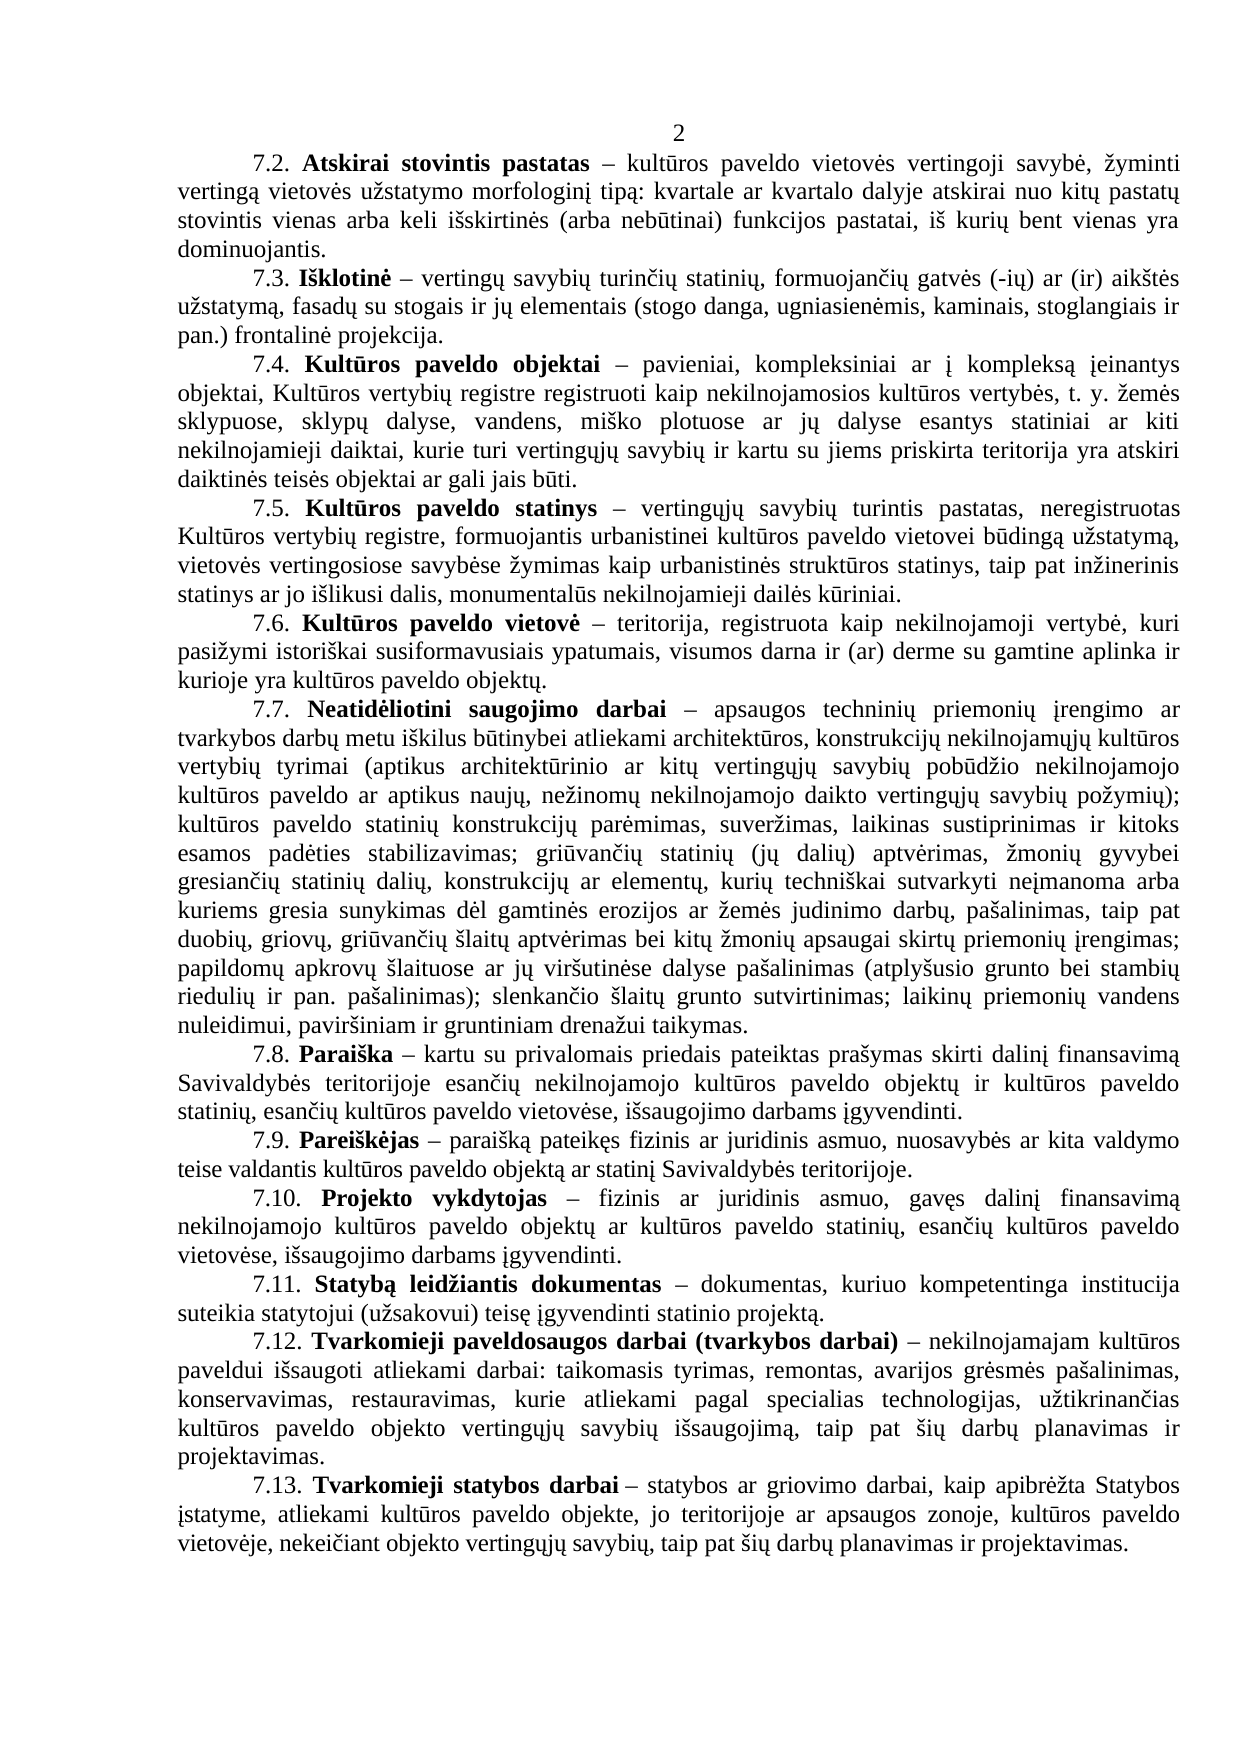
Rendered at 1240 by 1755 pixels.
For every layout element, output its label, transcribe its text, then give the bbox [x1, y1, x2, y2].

text 7.8. Paraiška – kartu su privalomais priedais pateiktas prašymas skirti dalinį finansavimą Savivaldybės teritorijoje esančių nekilnojamojo kultūros paveldo objektų ir kultūros paveldo statinių, esančių kultūros paveldo vietovėse, išsaugojimo darbams įgyvendinti. [177, 1039, 1181, 1125]
text 7.3. Išklotinė – vertingų savybių turinčių statinių, formuojančių gatvės (-ių) ar (ir) aikštės užstatymą, fasadų su stogais ir jų elementais (stogo danga, ugniasienėmis, kaminais, stoglangiais ir pan.) frontalinė projekcija. [177, 263, 1181, 349]
text 7.9. Pareiškėjas – paraišką pateikęs fizinis ar juridinis asmuo, nuosavybės ar kita valdymo teise valdantis kultūros paveldo objektą ar statinį Savivaldybės teritorijoje. [177, 1125, 1181, 1183]
text 7.12. Tvarkomieji paveldosaugos darbai (tvarkybos darbai) – nekilnojamajam kultūros paveldui išsaugoti atliekami darbai: taikomasis tyrimas, remontas, avarijos grėsmės pašalinimas, konservavimas, restauravimas, kurie atliekami pagal specialias technologijas, užtikrinančias kultūros paveldo objekto vertingųjų savybių išsaugojimą, taip pat šių darbų planavimas ir projektavimas. [177, 1326, 1181, 1470]
text 7.5. Kultūros paveldo statinys – vertingųjų savybių turintis pastatas, neregistruotas Kultūros vertybių registre, formuojantis urbanistinei kultūros paveldo vietovei būdingą užstatymą, vietovės vertingosiose savybėse žymimas kaip urbanistinės struktūros statinys, taip pat inžinerinis statinys ar jo išlikusi dalis, monumentalūs nekilnojamieji dailės kūriniai. [177, 493, 1181, 608]
text 7.11. Statybą leidžiantis dokumentas – dokumentas, kuriuo kompetentinga institucija suteikia statytojui (užsakovui) teisę įgyvendinti statinio projektą. [177, 1269, 1181, 1326]
text 7.6. Kultūros paveldo vietovė – teritorija, registruota kaip nekilnojamoji vertybė, kuri pasižymi istoriškai susiformavusiais ypatumais, visumos darna ir (ar) derme su gamtine aplinka ir kurioje yra kultūros paveldo objektų. [177, 608, 1181, 694]
text 7.13. Tvarkomieji statybos darbai – statybos ar griovimo darbai, kaip apibrėžta Statybos įstatyme, atliekami kultūros paveldo objekte, jo teritorijoje ar apsaugos zonoje, kultūros paveldo vietovėje, nekeičiant objekto vertingųjų savybių, taip pat šių darbų planavimas ir projektavimas. [177, 1470, 1181, 1556]
text 7.7. Neatidėliotini saugojimo darbai – apsaugos techninių priemonių įrengimo ar tvarkybos darbų metu iškilus būtinybei atliekami architektūros, konstrukcijų nekilnojamųjų kultūros vertybių tyrimai (aptikus architektūrinio ar kitų vertingųjų savybių pobūdžio nekilnojamojo kultūros paveldo ar aptikus naujų, nežinomų nekilnojamojo daikto vertingųjų savybių požymių); kultūros paveldo statinių konstrukcijų parėmimas, suveržimas, laikinas sustiprinimas ir kitoks esamos padėties stabilizavimas; griūvančių statinių (jų dalių) aptvėrimas, žmonių gyvybei gresiančių statinių dalių, konstrukcijų ar elementų, kurių techniškai sutvarkyti neįmanoma arba kuriems gresia sunykimas dėl gamtinės erozijos ar žemės judinimo darbų, pašalinimas, taip pat duobių, griovų, griūvančių šlaitų aptvėrimas bei kitų žmonių apsaugai skirtų priemonių įrengimas; papildomų apkrovų šlaituose ar jų viršutinėse dalyse pašalinimas (atplyšusio grunto bei stambių riedulių ir pan. pašalinimas); slenkančio šlaitų grunto sutvirtinimas; laikinų priemonių vandens nuleidimui, paviršiniam ir gruntiniam drenažui taikymas. [177, 694, 1181, 1039]
text 7.4. Kultūros paveldo objektai – pavieniai, kompleksiniai ar į kompleksą įeinantys objektai, Kultūros vertybių registre registruoti kaip nekilnojamosios kultūros vertybės, t. y. žemės sklypuose, sklypų dalyse, vandens, miško plotuose ar jų dalyse esantys statiniai ar kiti nekilnojamieji daiktai, kurie turi vertingųjų savybių ir kartu su jiems priskirta teritorija yra atskiri daiktinės teisės objektai ar gali jais būti. [177, 349, 1181, 493]
text 7.2. Atskirai stovintis pastatas – kultūros paveldo vietovės vertingoji savybė, žyminti vertingą vietovės užstatymo morfologinį tipą: kvartale ar kvartalo dalyje atskirai nuo kitų pastatų stovintis vienas arba keli išskirtinės (arba nebūtinai) funkcijos pastatai, iš kurių bent vienas yra dominuojantis. [177, 148, 1181, 263]
text 7.10. Projekto vykdytojas – fizinis ar juridinis asmuo, gavęs dalinį finansavimą nekilnojamojo kultūros paveldo objektų ar kultūros paveldo statinių, esančių kultūros paveldo vietovėse, išsaugojimo darbams įgyvendinti. [177, 1183, 1181, 1269]
